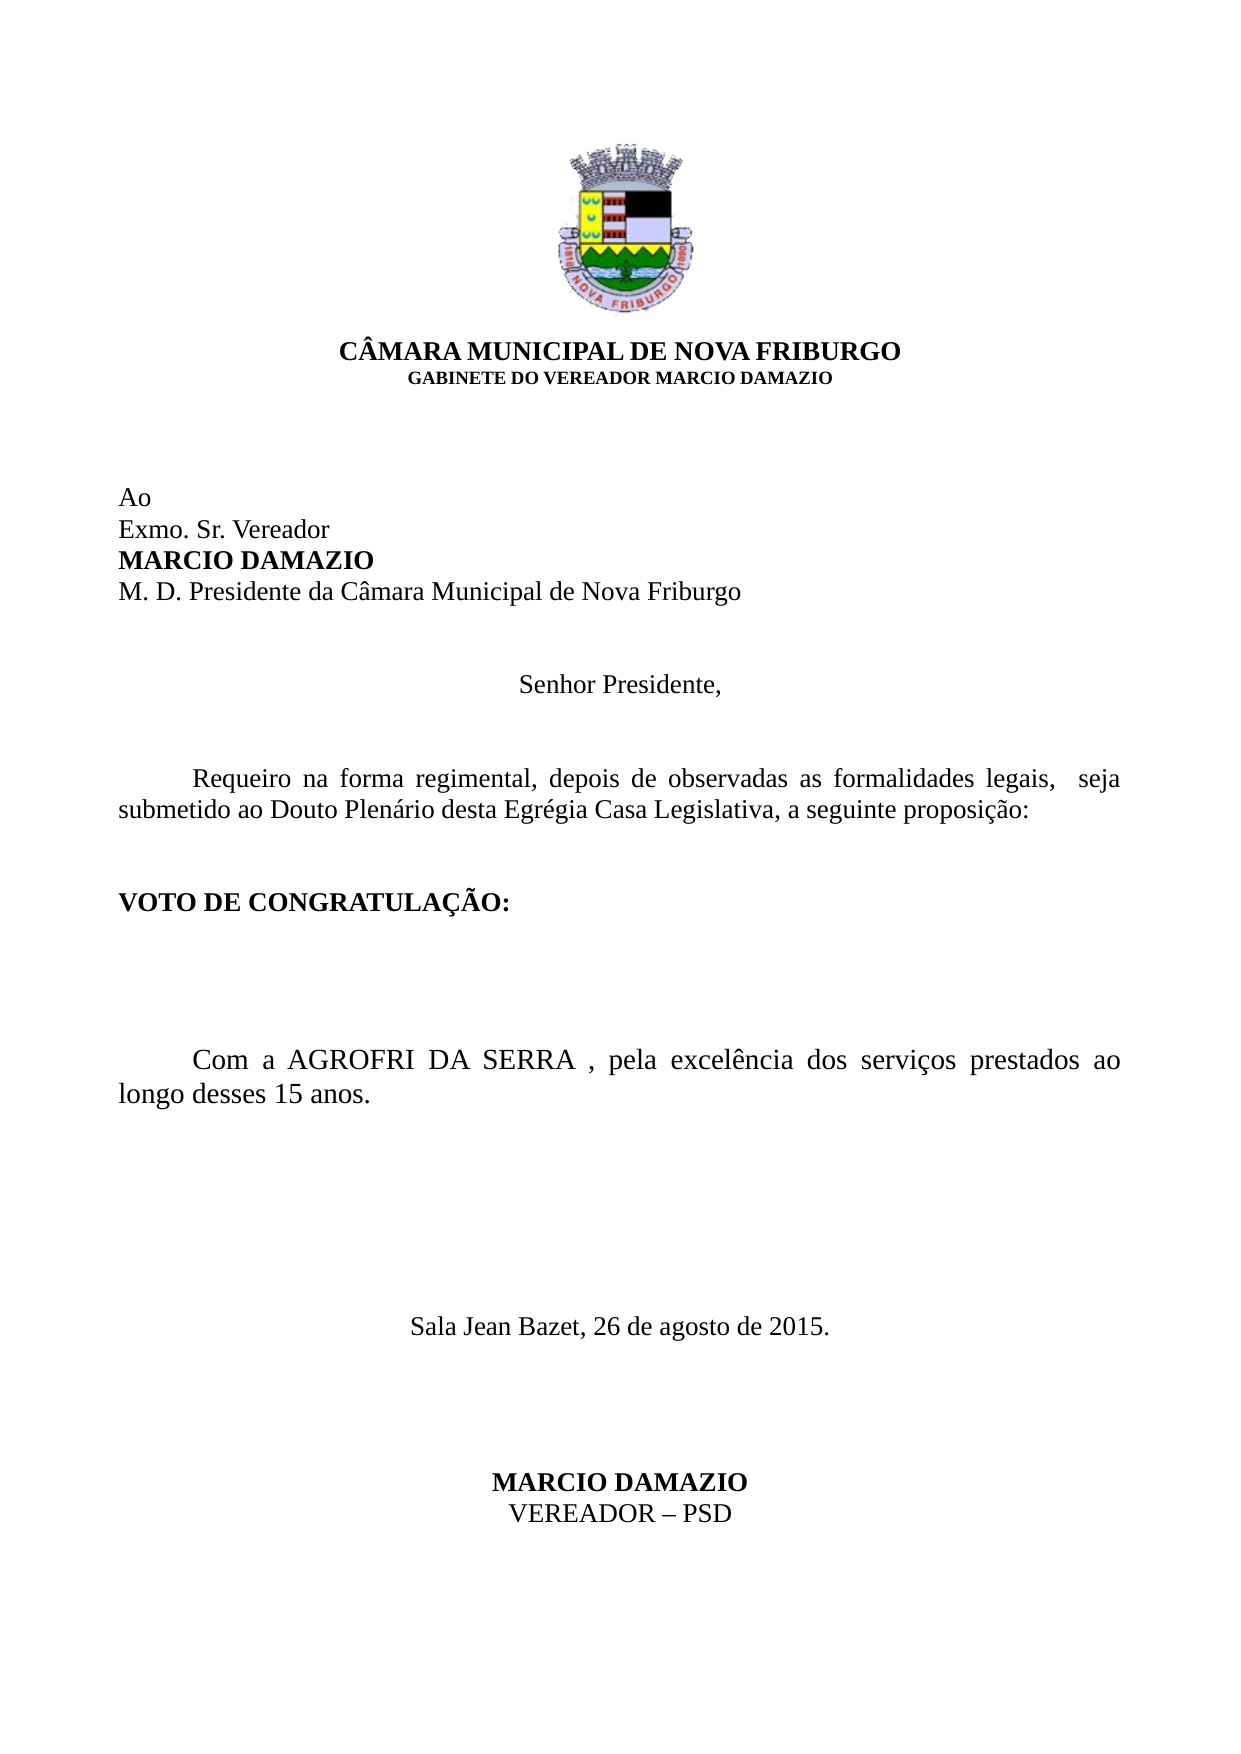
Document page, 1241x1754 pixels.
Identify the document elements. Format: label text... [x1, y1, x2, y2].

text Ao [118, 482, 1122, 513]
text MARCIO DAMAZIO [118, 1466, 1122, 1497]
text CÂMARA MUNICIPAL DE NOVA FRIBURGO [118, 335, 1122, 367]
text VOTO DE CONGRATULAÇÃO: [118, 886, 1122, 918]
text Exmo. Sr. Vereador [118, 513, 1122, 544]
text MARCIO DAMAZIO [118, 544, 1122, 575]
list D. Presidente da Câmara Municipal de Nova Friburgo [118, 575, 1122, 606]
text Requeiro na forma regimental, depois de observadas as formalidades legais, seja submetido ao Douto Plenário desta Egrégia Casa Legislativa, a seguinte proposição: [118, 762, 1122, 824]
text GABINETE DO VEREADOR MARCIO DAMAZIO [118, 367, 1122, 388]
text Sala Jean Bazet, 26 de agosto de 2015. [118, 1311, 1122, 1342]
text Senhor Presidente, [118, 668, 1122, 699]
picture [537, 127, 703, 327]
text VEREADOR – PSD [118, 1497, 1122, 1528]
text Com a AGROFRI DA SERRA , pela excelência dos serviços prestados ao longo desses 15 anos. [118, 1042, 1122, 1109]
